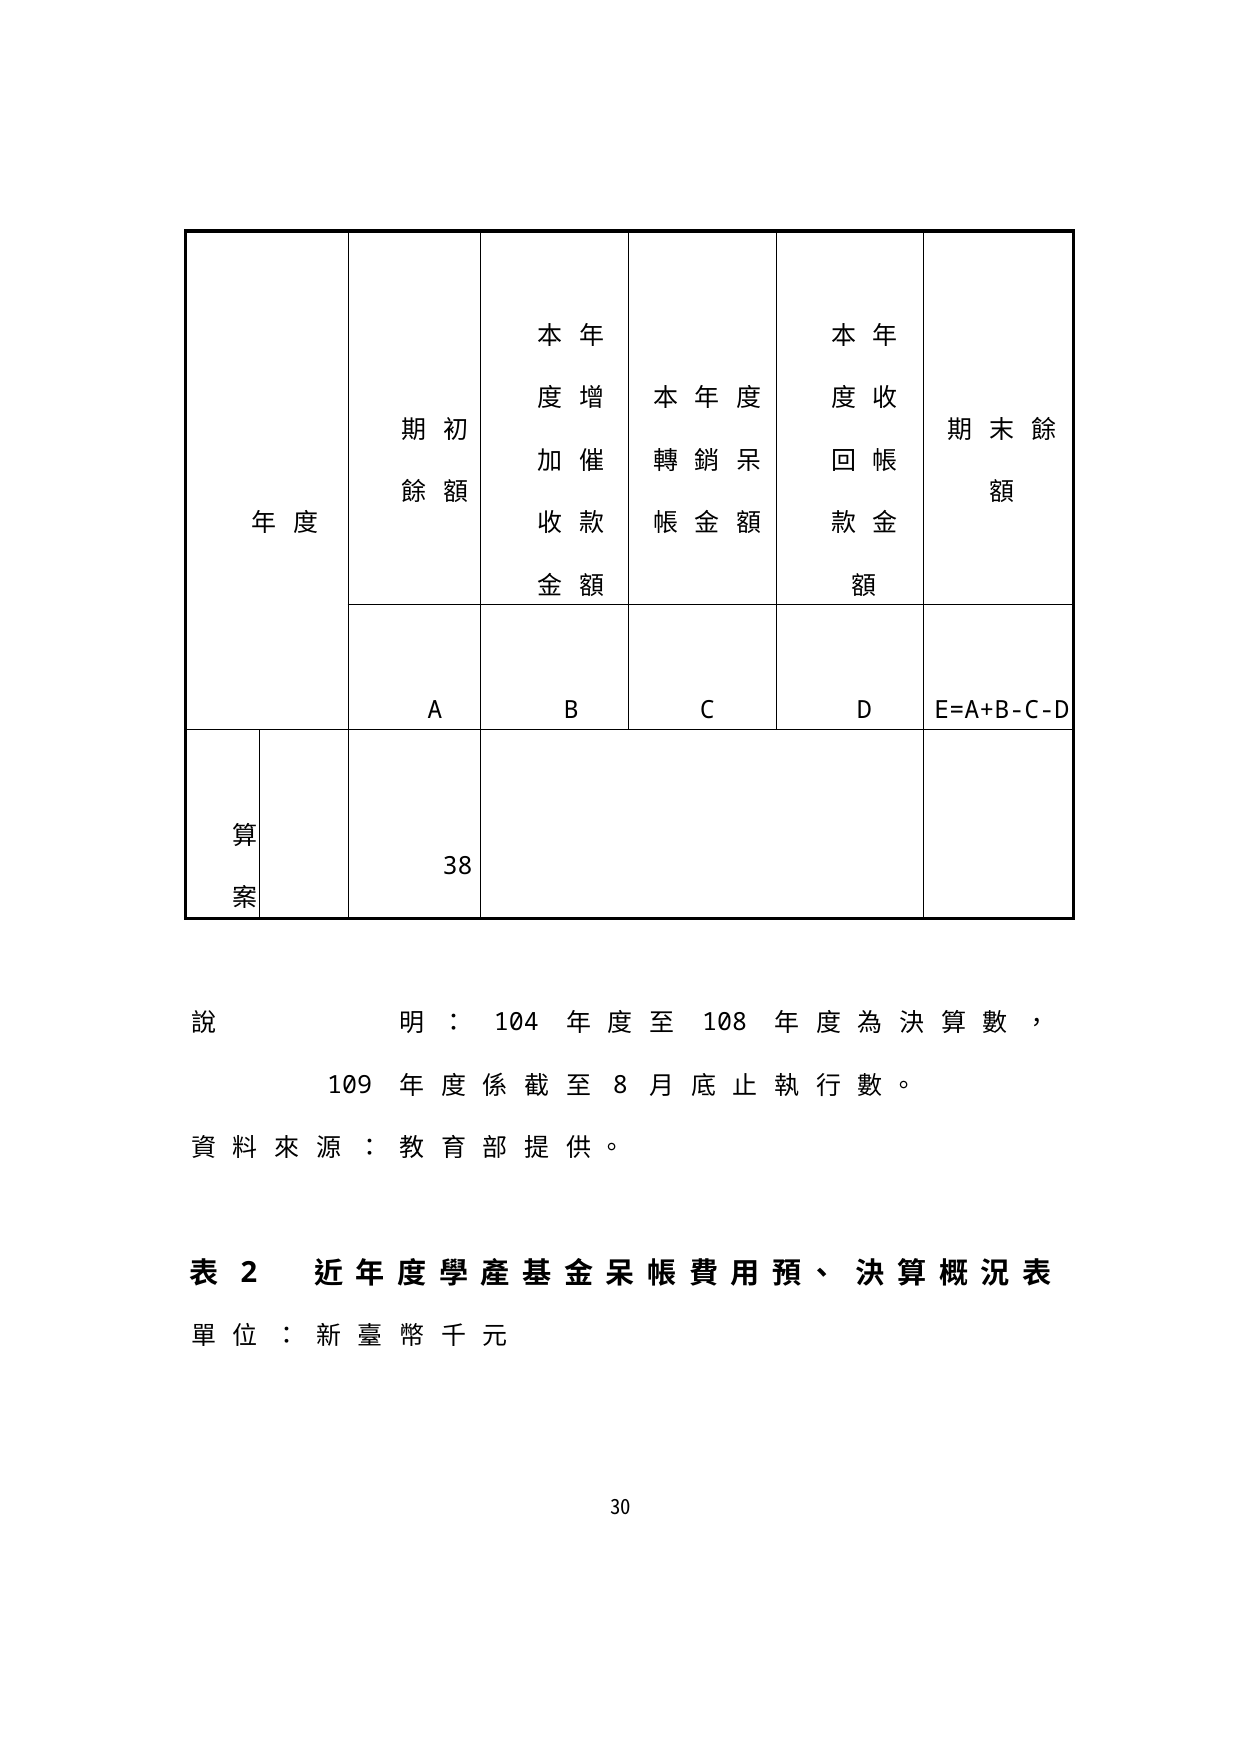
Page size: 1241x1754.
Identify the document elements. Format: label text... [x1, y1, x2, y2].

table_cell A [349, 605, 480, 729]
table_cell C [629, 605, 776, 729]
table_cell [481, 730, 923, 917]
table_header 期初餘額 [349, 233, 480, 604]
table_header 期末餘額 [924, 233, 1072, 604]
table_header 年度 [187, 233, 348, 729]
table_header 本年度增加催收款金額 [481, 233, 628, 604]
table_cell D [777, 605, 923, 729]
table_cell E=A+B-C-D [924, 605, 1072, 729]
table_cell 38 [349, 730, 480, 917]
table_cell [924, 730, 1072, 917]
text 說 明：104年度至108年度為決算數，109年度係截至8月底止執行數。 [183, 979, 1058, 1104]
table_cell [260, 730, 348, 917]
table_header 本年度收回帳款金額 [777, 233, 923, 604]
text 表2 近年度學產基金呆帳費用預、決算概況表 單位：新臺幣千元 [183, 1229, 1058, 1354]
table_cell 算案 [187, 730, 259, 917]
text 資料來源：教育部提供。 [183, 1104, 1058, 1167]
table_header 本年度轉銷呆帳金額 [629, 233, 776, 604]
table_cell B [481, 605, 628, 729]
